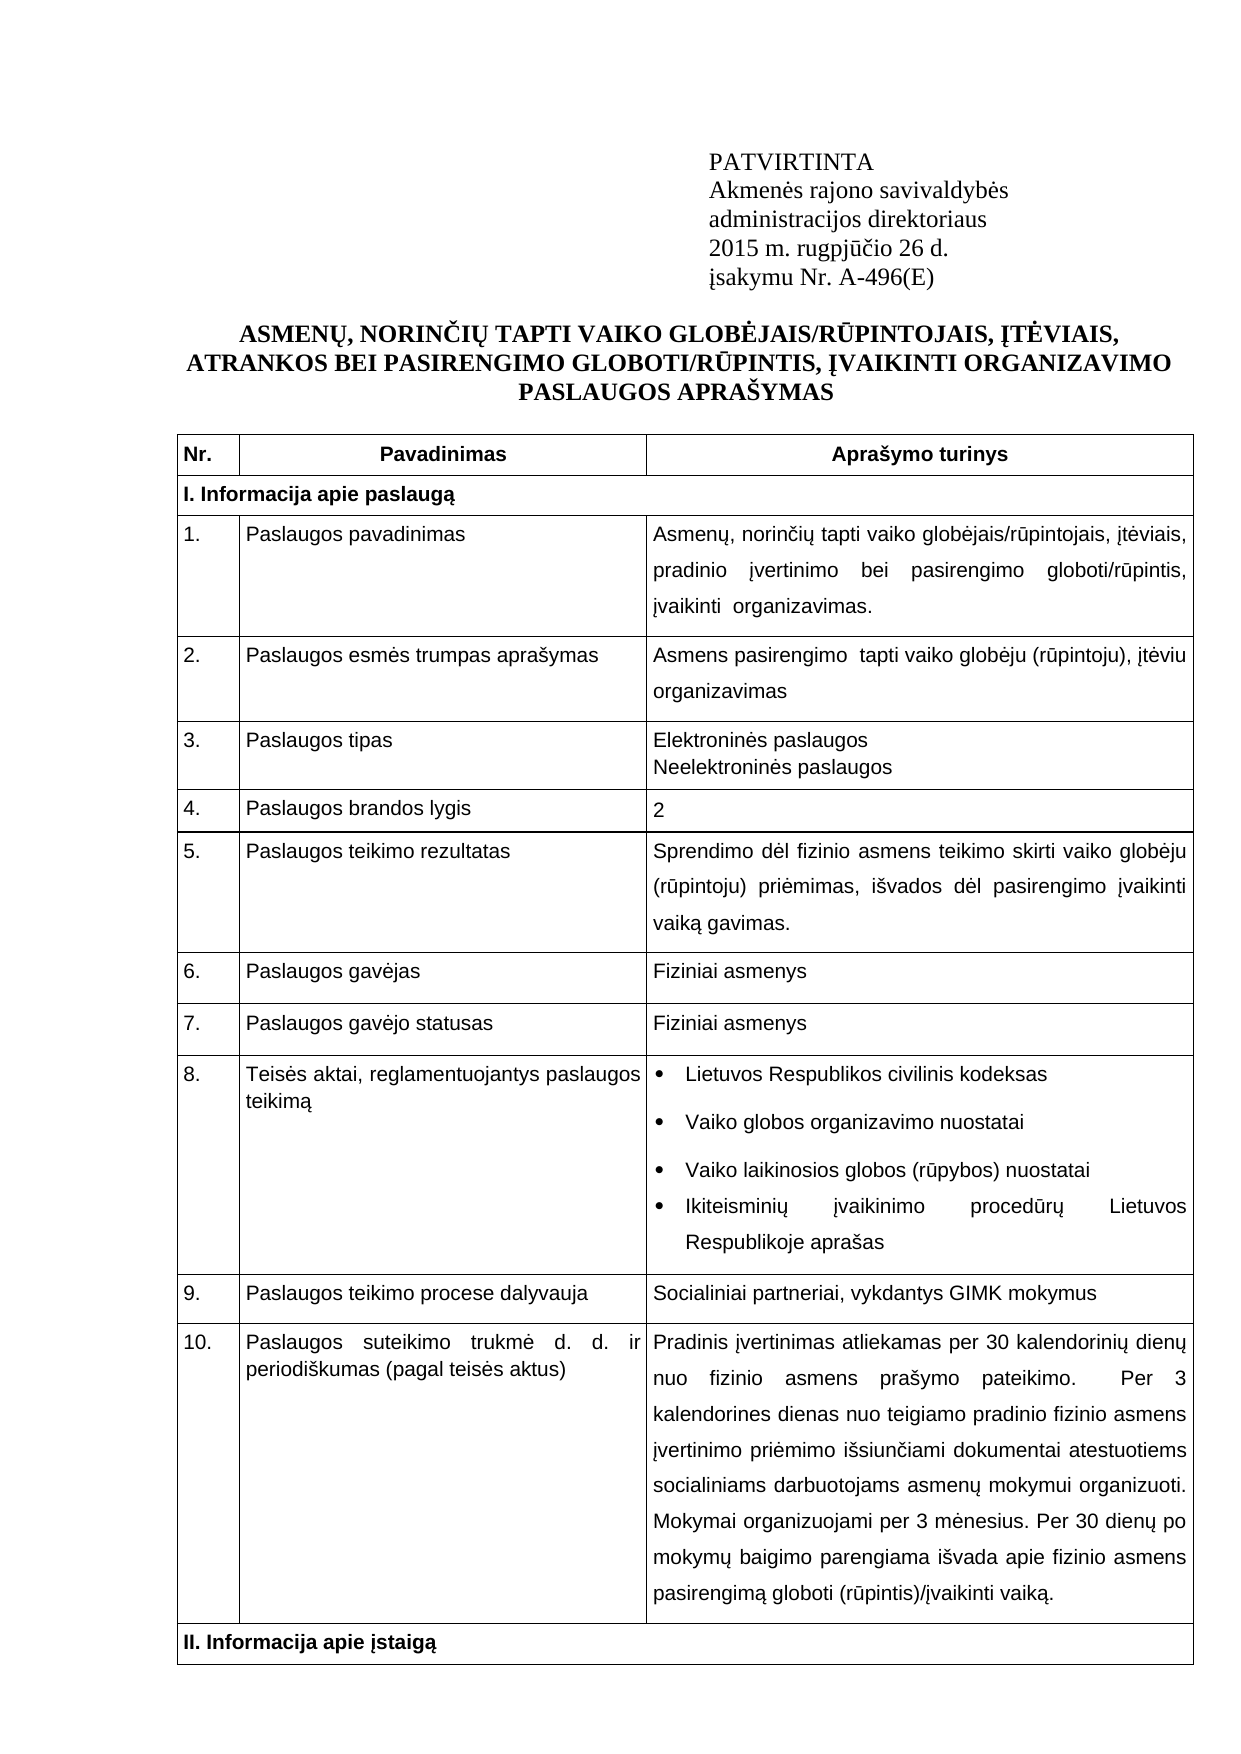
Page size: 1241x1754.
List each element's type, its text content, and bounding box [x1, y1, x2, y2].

table_cell Sprendimo dėl fizinio asmens teikimo skirti vaiko globėju (rūpintoju) priėmimas, išvados dėl pasirengimo įvaikinti vaiką gavimas. [647, 833, 1193, 952]
table_cell 1. [178, 516, 239, 636]
text Akmenės rajono savivaldybės administracijos direktoriaus [177, 176, 1181, 233]
text ASMENŲ, NORINČIŲ TAPTI VAIKO GLOBĖJAIS/RŪPINTOJAIS, ĮTĖVIAIS, ATRANKOS BEI PASIRENGIMO GLOBOTI/RŪPINTIS, ĮVAIKINTI ORGANIZAVIMO PASLAUGOS APRAŠYMAS [177, 319, 1181, 406]
table_cell 4. [178, 790, 239, 831]
table_cell 2 [647, 790, 1193, 831]
table_cell 7. [178, 1004, 239, 1054]
table_cell  Lietuvos Respublikos civilinis kodeksas  Vaiko globos organizavimo nuostatai  Vaiko laikinosios globos (rūpybos) nuostatai  Ikiteisminių įvaikinimo procedūrų Lietuvos Respublikoje aprašas [647, 1056, 1193, 1274]
table_cell Paslaugos teikimo rezultatas [240, 833, 646, 952]
table_cell Fiziniai asmenys [647, 1004, 1193, 1054]
table_cell 3. [178, 722, 239, 789]
table_cell Asmenų, norinčių tapti vaiko globėjais/rūpintojais, įtėviais, pradinio įvertinimo bei pasirengimo globoti/rūpintis, įvaikinti organizavimas. [647, 516, 1193, 636]
text PATVIRTINTA [177, 147, 1181, 176]
text 2015 m. rugpjūčio 26 d. [177, 233, 1181, 262]
table_header Aprašymo turinys [647, 435, 1193, 475]
table_cell 10. [178, 1324, 239, 1623]
table_cell II. Informacija apie įstaigą [178, 1624, 1193, 1663]
table_cell Paslaugos gavėjas [240, 953, 646, 1003]
table_header Nr. [178, 435, 239, 475]
table_cell I. Informacija apie paslaugą [178, 476, 1193, 515]
table_cell 5. [178, 833, 239, 952]
table_cell Socialiniai partneriai, vykdantys GIMK mokymus [647, 1275, 1193, 1323]
table_cell Paslaugos tipas [240, 722, 646, 789]
table_cell 8. [178, 1056, 239, 1274]
table_cell Paslaugos teikimo procese dalyvauja [240, 1275, 646, 1323]
table_cell Pradinis įvertinimas atliekamas per 30 kalendorinių dienų nuo fizinio asmens prašymo pateikimo. Per 3 kalendorines dienas nuo teigiamo pradinio fizinio asmens įvertinimo priėmimo išsiunčiami dokumentai atestuotiems socialiniams darbuotojams asmenų mokymui organizuoti. Mokymai organizuojami per 3 mėnesius. Per 30 dienų po mokymų baigimo parengiama išvada apie fizinio asmens pasirengimą globoti (rūpintis)/įvaikinti vaiką. [647, 1324, 1193, 1623]
table_cell Paslaugos brandos lygis [240, 790, 646, 831]
table_cell 2. [178, 637, 239, 721]
table_cell 6. [178, 953, 239, 1003]
text įsakymu Nr. A-496(E) [177, 262, 1181, 291]
table_cell Teisės aktai, reglamentuojantys paslaugos teikimą [240, 1056, 646, 1274]
table_cell Paslaugos pavadinimas [240, 516, 646, 636]
table_cell Paslaugos gavėjo statusas [240, 1004, 646, 1054]
table_cell 9. [178, 1275, 239, 1323]
table_cell Paslaugos suteikimo trukmė d. d. ir periodiškumas (pagal teisės aktus) [240, 1324, 646, 1623]
table_cell Paslaugos esmės trumpas aprašymas [240, 637, 646, 721]
table_cell Fiziniai asmenys [647, 953, 1193, 1003]
table_header Pavadinimas [240, 435, 646, 475]
table_cell Asmens pasirengimo tapti vaiko globėju (rūpintoju), įtėviu organizavimas [647, 637, 1193, 721]
table_cell Elektroninės paslaugos Neelektroninės paslaugos [647, 722, 1193, 789]
